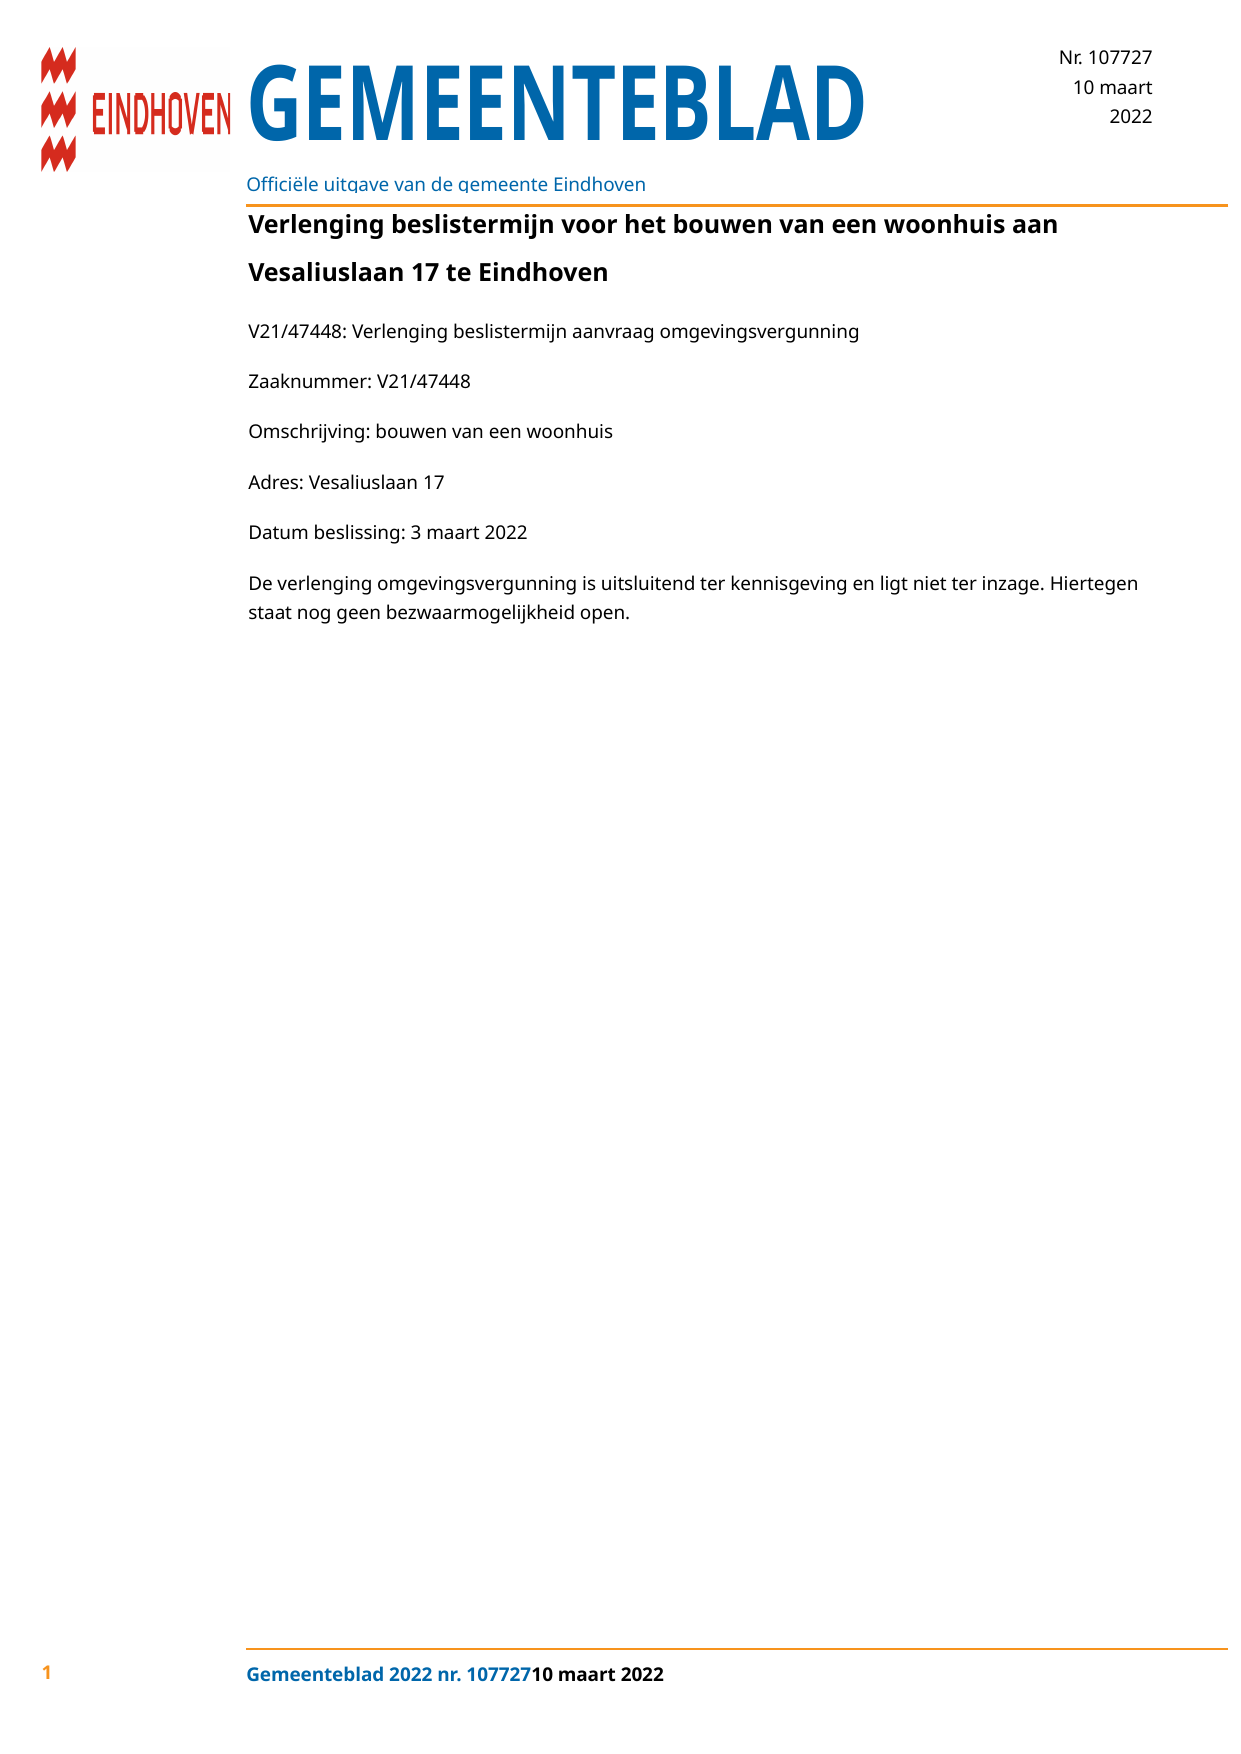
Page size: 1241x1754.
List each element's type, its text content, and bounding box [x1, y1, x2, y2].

text Datum beslissing: 3 maart 2022 [248, 519, 1152, 545]
picture [41, 47, 231, 172]
text Adres: Vesaliuslaan 17 [248, 469, 1152, 495]
text De verlenging omgevingsvergunning is uitsluitend ter kennisgeving en ligt niet ter inzage. Hiertegen staat nog geen bezwaarmogelijkheid open. [248, 570, 1152, 625]
text Omschrijving: bouwen van een woonhuis [248, 419, 1152, 444]
text V21/47448: Verlenging beslistermijn aanvraag omgevingsvergunning [248, 318, 1152, 344]
text Verlenging beslistermijn voor het bouwen van een woonhuis aan Vesaliuslaan 17 te Eindhoven [248, 207, 1152, 288]
text Zaaknummer: V21/47448 [248, 368, 1152, 394]
